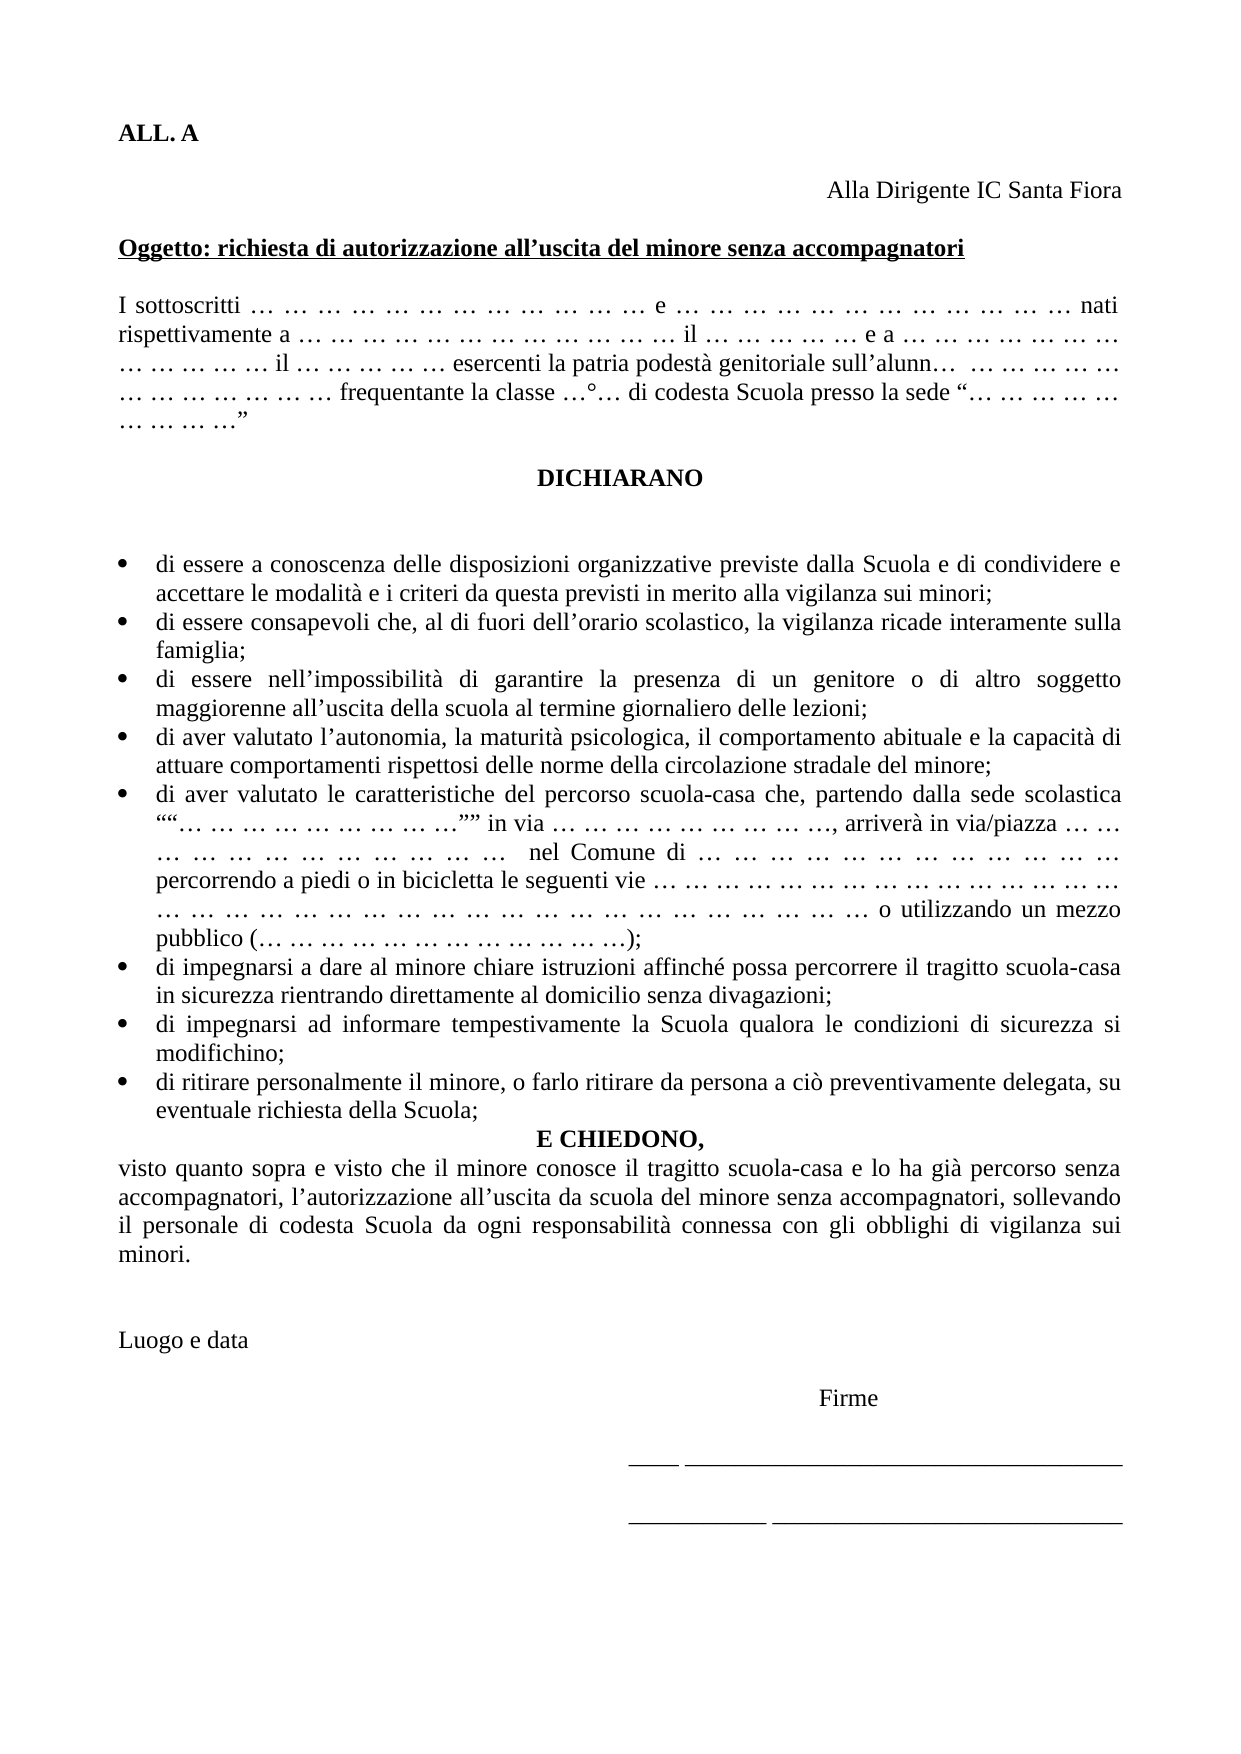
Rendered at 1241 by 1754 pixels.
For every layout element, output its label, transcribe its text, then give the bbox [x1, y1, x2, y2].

text Firme [118, 1383, 1122, 1412]
text Alla Dirigente IC Santa Fiora [118, 176, 1122, 204]
text DICHIARANO [118, 463, 1122, 492]
list di ritirare personalmente il minore, o farlo ritirare da persona a ciò preventivamente delegata, su eventuale richiesta della Scuola; [118, 1067, 1122, 1124]
list di essere nell’impossibilità di garantire la presenza di un genitore o di altro soggetto maggiorenne all’uscita della scuola al termine giornaliero delle lezioni; [118, 664, 1122, 722]
text visto quanto sopra e visto che il minore conosce il tragitto scuola-casa e lo ha già percorso senza accompagnatori, l’autorizzazione all’uscita da scuola del minore senza accompagnatori, sollevando il personale di codesta Scuola da ogni responsabilità connessa con gli obblighi di vigilanza sui minori. [118, 1153, 1122, 1268]
text ____ ___________________________________ [118, 1441, 1122, 1469]
text ___________ ____________________________ [118, 1498, 1122, 1527]
list di essere a conoscenza delle disposizioni organizzative previste dalla Scuola e di condividere e accettare le modalità e i criteri da questa previsti in merito alla vigilanza sui minori; [118, 549, 1122, 607]
list di essere consapevoli che, al di fuori dell’orario scolastico, la vigilanza ricade interamente sulla famiglia; [118, 607, 1122, 664]
text Luogo e data [118, 1326, 1122, 1354]
text I sottoscritti … … … … … … … … … … … … e … … … … … … … … … … … … nati rispettivamente a … … … … … … … … … … … … il … … … … … e a … … … … … … … … … … … … il … … … … … esercenti la patria podestà genitoriale sull’alunn… … … … … … … … … … … … … frequentante la classe …°… di codesta Scuola presso la sede “… … … … … … … … …” [118, 291, 1122, 434]
text E CHIEDONO, [118, 1124, 1122, 1153]
list di impegnarsi a dare al minore chiare istruzioni affinché possa percorrere il tragitto scuola-casa in sicurezza rientrando direttamente al domicilio senza divagazioni; [118, 952, 1122, 1009]
list di aver valutato le caratteristiche del percorso scuola-casa che, partendo dalla sede scolastica ““… … … … … … … … …”” in via … … … … … … … … …, arriverà in via/piazza … … … … … … … … … … … … nel Comune di … … … … … … … … … … … … percorrendo a piedi o in bicicletta le seguenti vie … … … … … … … … … … … … … … … … … … … … … … … … … … … … … … … … … … … … o utilizzando un mezzo pubblico (… … … … … … … … … … … …); [118, 779, 1122, 952]
text ALL. A [118, 118, 1122, 147]
list di aver valutato l’autonomia, la maturità psicologica, il comportamento abituale e la capacità di attuare comportamenti rispettosi delle norme della circolazione stradale del minore; [118, 722, 1122, 779]
text Oggetto: richiesta di autorizzazione all’uscita del minore senza accompagnatori [118, 233, 1122, 262]
list di impegnarsi ad informare tempestivamente la Scuola qualora le condizioni di sicurezza si modifichino; [118, 1009, 1122, 1067]
